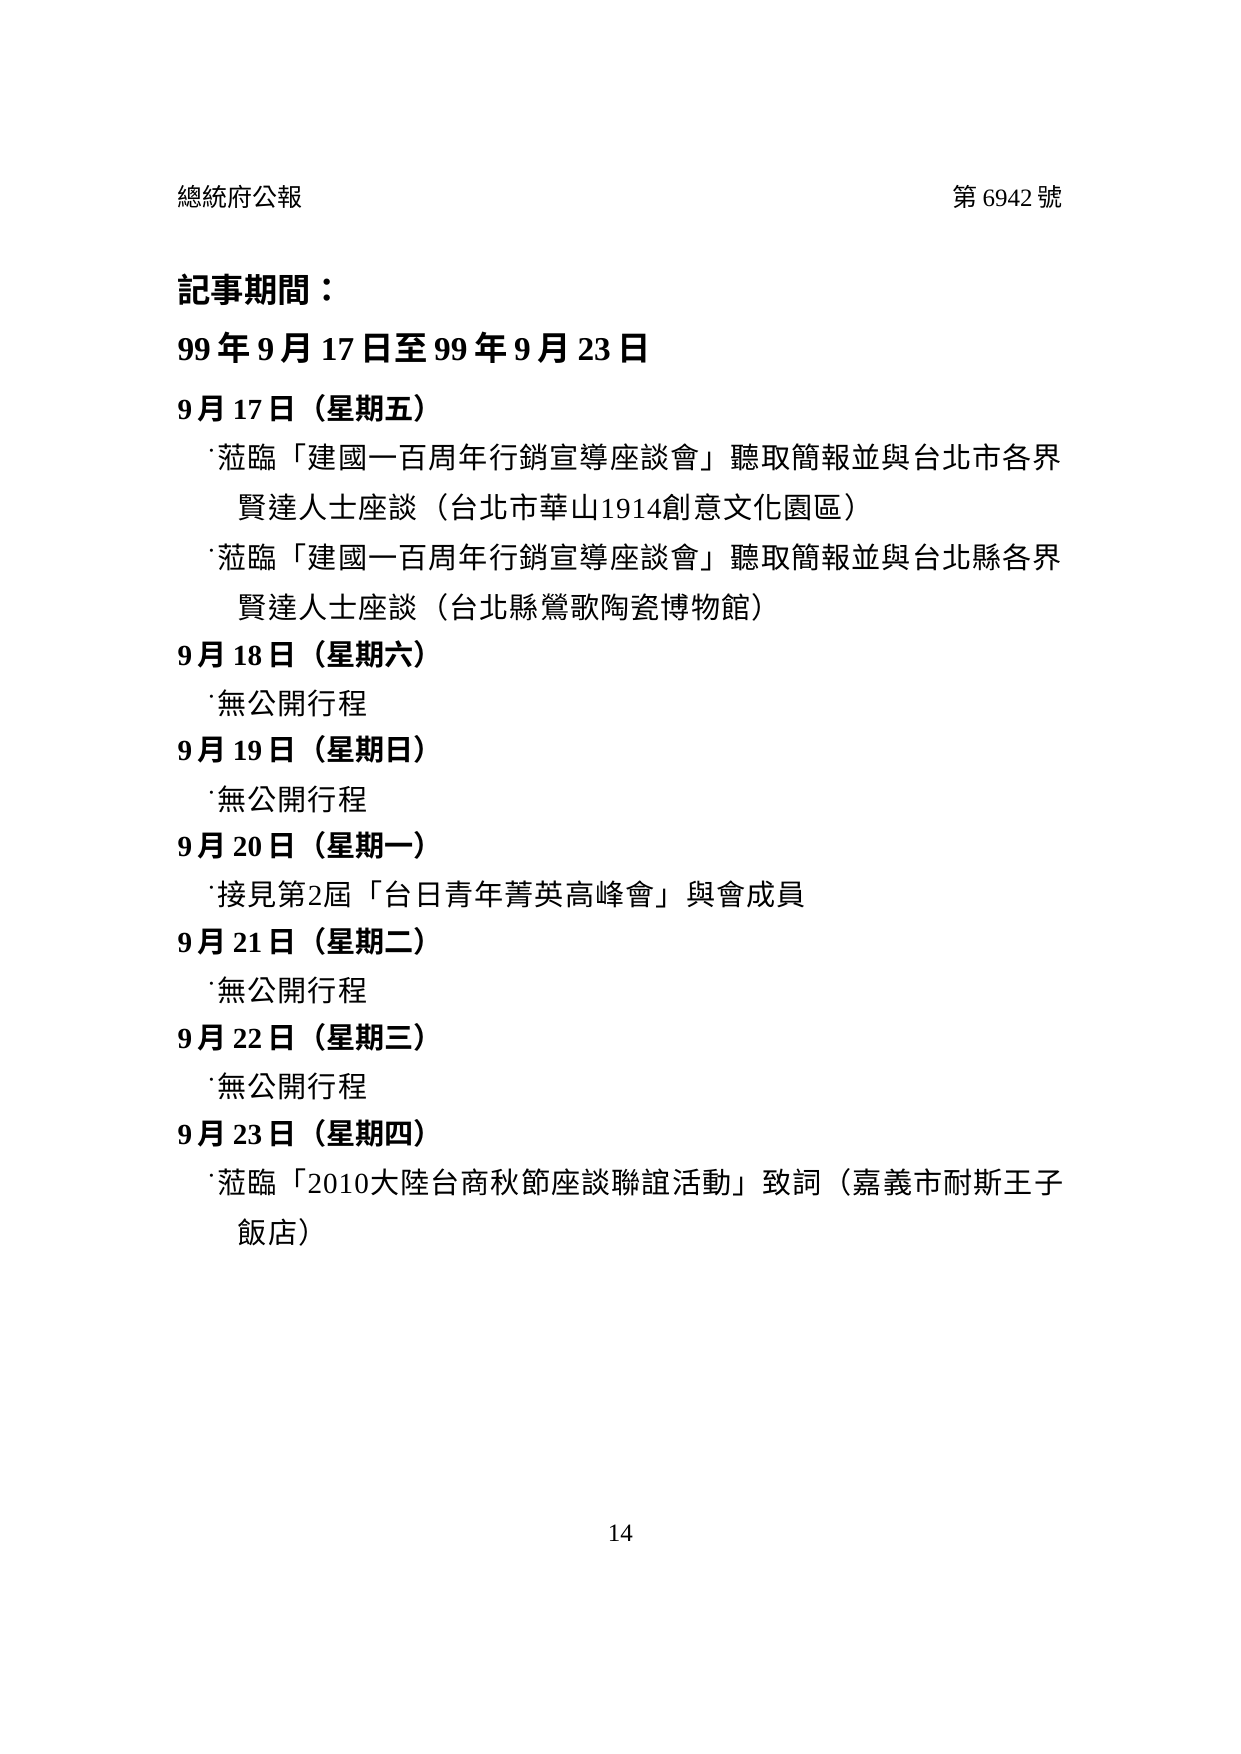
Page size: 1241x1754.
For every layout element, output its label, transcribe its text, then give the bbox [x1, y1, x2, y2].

text ˙蒞臨「建國一百周年行銷宣導座談會」聽取簡報並與台北縣各界賢達人士座談（台北縣鶯歌陶瓷博物館） [206, 528, 1063, 628]
text 9月17日（星期五） [177, 382, 1063, 428]
text 記事期間： [177, 266, 1063, 312]
text ˙接見第2屆「台日青年菁英高峰會」與會成員 [206, 866, 1063, 916]
text ˙無公開行程 [206, 1057, 1063, 1107]
text 9月19日（星期日） [177, 724, 1063, 770]
text 9月23日（星期四） [177, 1107, 1063, 1153]
text ˙蒞臨「2010大陸台商秋節座談聯誼活動」致詞（嘉義市耐斯王子飯店） [206, 1153, 1063, 1253]
text ˙蒞臨「建國一百周年行銷宣導座談會」聽取簡報並與台北市各界賢達人士座談（台北市華山1914創意文化園區） [206, 428, 1063, 528]
text ˙無公開行程 [206, 962, 1063, 1012]
text ˙無公開行程 [206, 770, 1063, 820]
text 9月22日（星期三） [177, 1012, 1063, 1057]
text 99年9月17日至99年9月23日 [177, 324, 1063, 370]
text 9月20日（星期一） [177, 820, 1063, 866]
text 9月21日（星期二） [177, 916, 1063, 962]
text 9月18日（星期六） [177, 628, 1063, 674]
text ˙無公開行程 [206, 674, 1063, 724]
